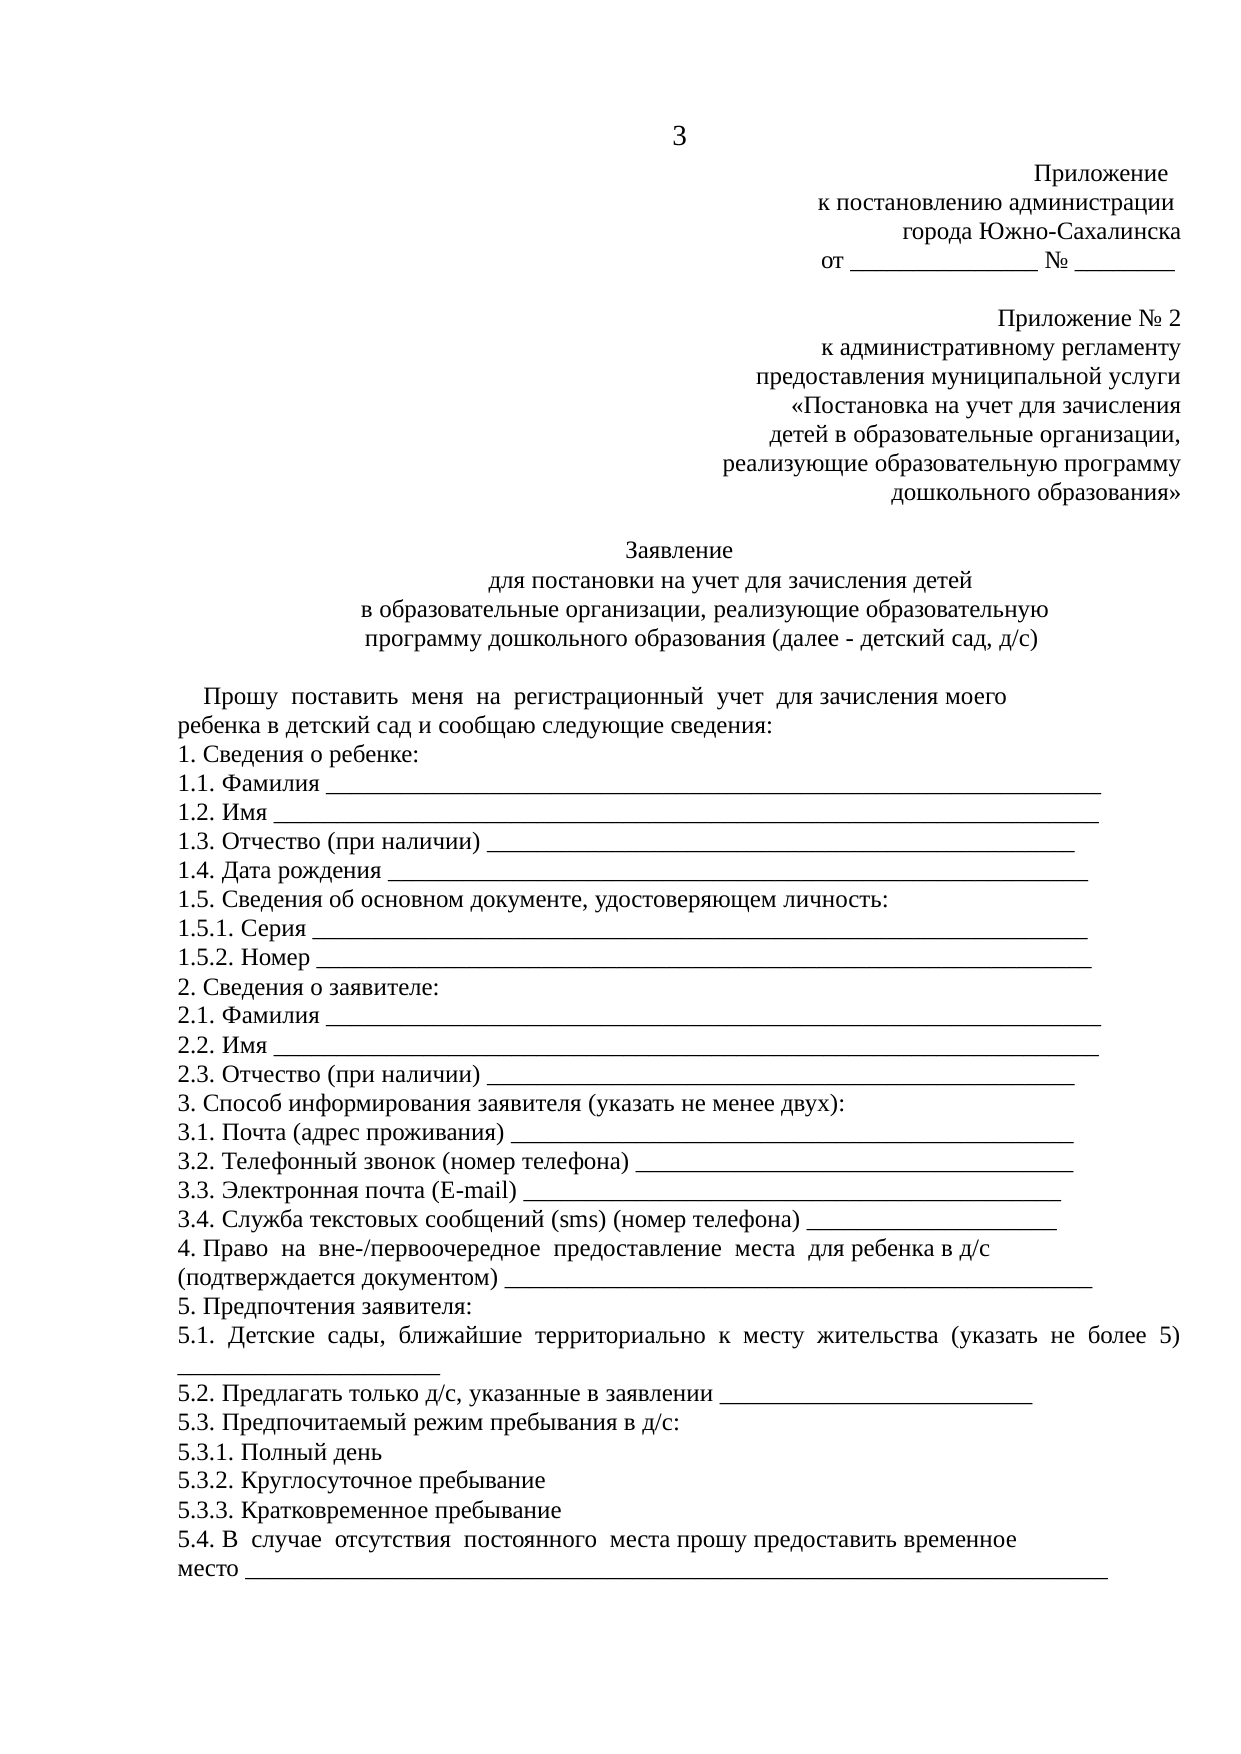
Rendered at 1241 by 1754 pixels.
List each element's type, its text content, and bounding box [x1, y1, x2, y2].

text 2. Сведения о заявителе: [177, 971, 1181, 1000]
text детей в образовательные организации, [177, 419, 1181, 448]
text города Южно-Сахалинска [177, 216, 1181, 245]
text 5.4. В случае отсутствия постоянного места прошу предоставить временное [177, 1523, 1181, 1553]
text 3. Способ информирования заявителя (указать не менее двух): [177, 1088, 1181, 1117]
text Заявление [177, 535, 1181, 564]
text 1.2. Имя __________________________________________________________________ [177, 797, 1181, 826]
text 5.3.3. Кратковременное пребывание [177, 1494, 1181, 1523]
text ребенка в детский сад и сообщаю следующие сведения: [177, 710, 1181, 739]
text 5. Предпочтения заявителя: [177, 1291, 1181, 1320]
text 1. Сведения о ребенке: [177, 739, 1181, 768]
text 4. Право на вне-/первоочередное предоставление места для ребенка в д/с [177, 1233, 1181, 1262]
text программу дошкольного образования (далее - детский сад, д/с) [177, 623, 1181, 652]
text 5.2. Предлагать только д/с, указанные в заявлении _________________________ [177, 1378, 1181, 1407]
text 1.5. Сведения об основном документе, удостоверяющем личность: [177, 884, 1181, 913]
text для постановки на учет для зачисления детей [177, 564, 1181, 593]
text дошкольного образования» [177, 477, 1181, 506]
text 3.4. Служба текстовых сообщений (sms) (номер телефона) ____________________ [177, 1204, 1181, 1233]
text Приложение № 2 [177, 303, 1181, 332]
text 1.4. Дата рождения ________________________________________________________ [177, 855, 1181, 884]
text 5.3. Предпочитаемый режим пребывания в д/с: [177, 1407, 1181, 1436]
text (подтверждается документом) _______________________________________________ [177, 1262, 1181, 1291]
text от _______________ № ________ [177, 245, 1181, 274]
text «Постановка на учет для зачисления [177, 390, 1181, 419]
text предоставления муниципальной услуги [177, 361, 1181, 390]
text реализующие образовательную программу [177, 448, 1181, 477]
text 1.3. Отчество (при наличии) _______________________________________________ [177, 826, 1181, 855]
text 2.3. Отчество (при наличии) _______________________________________________ [177, 1058, 1181, 1088]
text место _____________________________________________________________________ [177, 1553, 1181, 1582]
text в образовательные организации, реализующие образовательную [177, 593, 1181, 623]
text Прошу поставить меня на регистрационный учет для зачисления моего [177, 681, 1181, 710]
text Приложение [178, 158, 1181, 187]
text к постановлению администрации [177, 187, 1181, 216]
text 1.1. Фамилия ______________________________________________________________ [177, 768, 1181, 797]
text к административному регламенту [177, 332, 1181, 361]
text 2.2. Имя __________________________________________________________________ [177, 1029, 1181, 1058]
text 1.5.2. Номер ______________________________________________________________ [177, 942, 1181, 971]
text 3.3. Электронная почта (E-mail) ___________________________________________ [177, 1175, 1181, 1204]
text 5.3.2. Круглосуточное пребывание [177, 1465, 1181, 1494]
text 3.2. Телефонный звонок (номер телефона) ___________________________________ [177, 1146, 1181, 1175]
text 1.5.1. Серия ______________________________________________________________ [177, 913, 1181, 942]
text 2.1. Фамилия ______________________________________________________________ [177, 1000, 1181, 1029]
text 5.1. Детские сады, ближайшие территориально к месту жительства (указать не более 5) _____________________ [177, 1320, 1181, 1378]
text 5.3.1. Полный день [177, 1436, 1181, 1465]
text 3.1. Почта (адрес проживания) _____________________________________________ [177, 1117, 1181, 1146]
